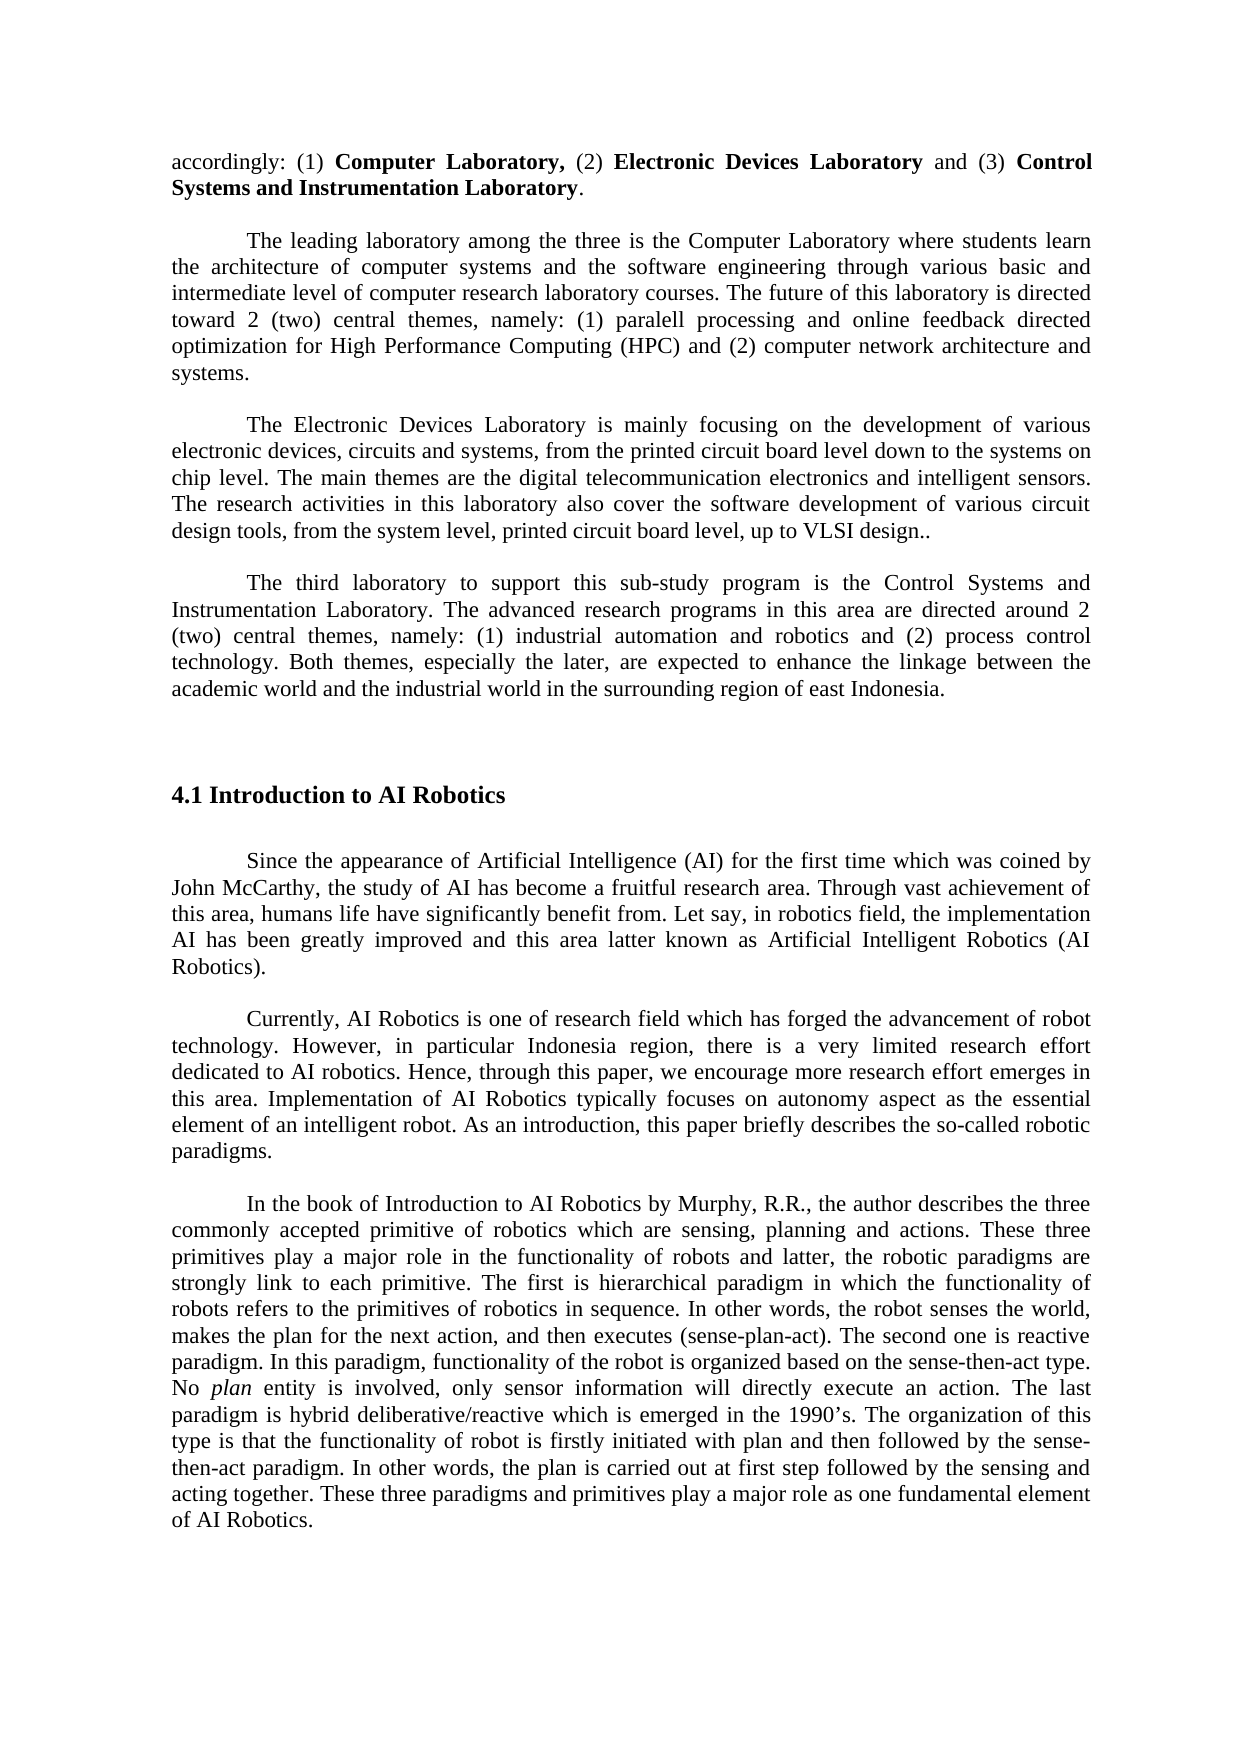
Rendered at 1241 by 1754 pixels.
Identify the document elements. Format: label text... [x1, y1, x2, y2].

text Since the appearance of Artificial Intelligence (AI) for the first time which was coined by John McCarthy, the study of AI has become a fruitful research area. Through vast achievement of this area, humans life have significantly benefit from. Let say, in robotics field, the implementation AI has been greatly improved and this area latter known as Artificial Intelligent Robotics (AI Robotics). [171, 847, 1092, 979]
text The Electronic Devices Laboratory is mainly focusing on the development of various electronic devices, circuits and systems, from the printed circuit board level down to the systems on chip level. The main themes are the digital telecommunication electronics and intelligent sensors. The research activities in this laboratory also cover the software development of various circuit design tools, from the system level, printed circuit board level, up to VLSI design.. [171, 411, 1092, 543]
text The third laboratory to support this sub-study program is the Control Systems and Instrumentation Laboratory. The advanced research programs in this area are directed around 2 (two) central themes, namely: (1) industrial automation and robotics and (2) process control technology. Both themes, especially the later, are expected to enhance the linkage between the academic world and the industrial world in the surrounding region of east Indonesia. [171, 569, 1092, 701]
text The leading laboratory among the three is the Computer Laboratory where students learn the architecture of computer systems and the software engineering through various basic and intermediate level of computer research laboratory courses. The future of this laboratory is directed toward 2 (two) central themes, namely: (1) paralell processing and online feedback directed optimization for High Performance Computing (HPC) and (2) computer network architecture and systems. [171, 227, 1092, 385]
text Currently, AI Robotics is one of research field which has forged the advancement of robot technology. However, in particular Indonesia region, there is a very limited research effort dedicated to AI robotics. Hence, through this paper, we encourage more research effort emerges in this area. Implementation of AI Robotics typically focuses on autonomy aspect as the essential element of an intelligent robot. As an introduction, this paper briefly describes the so-called robotic paradigms. [171, 1006, 1092, 1164]
text In the book of Introduction to AI Robotics by Murphy, R.R., the author describes the three commonly accepted primitive of robotics which are sensing, planning and actions. These three primitives play a major role in the functionality of robots and latter, the robotic paradigms are strongly link to each primitive. The first is hierarchical paradigm in which the functionality of robots refers to the primitives of robotics in sequence. In other words, the robot senses the world, makes the plan for the next action, and then executes (sense-plan-act). The second one is reactive paradigm. In this paradigm, functionality of the robot is organized based on the sense-then-act type. No plan entity is involved, only sensor information will directly execute an action. The last paradigm is hybrid deliberative/reactive which is emerged in the 1990’s. The organization of this type is that the functionality of robot is firstly initiated with plan and then followed by the sense-then-act paradigm. In other words, the plan is carried out at first step followed by the sensing and acting together. These three paradigms and primitives play a major role as one fundamental element of AI Robotics. [171, 1190, 1092, 1533]
text 4.1 Introduction to AI Robotics [171, 780, 1092, 809]
text accordingly: (1) Computer Laboratory, (2) Electronic Devices Laboratory and (3) Control Systems and Instrumentation Laboratory. [171, 148, 1092, 200]
